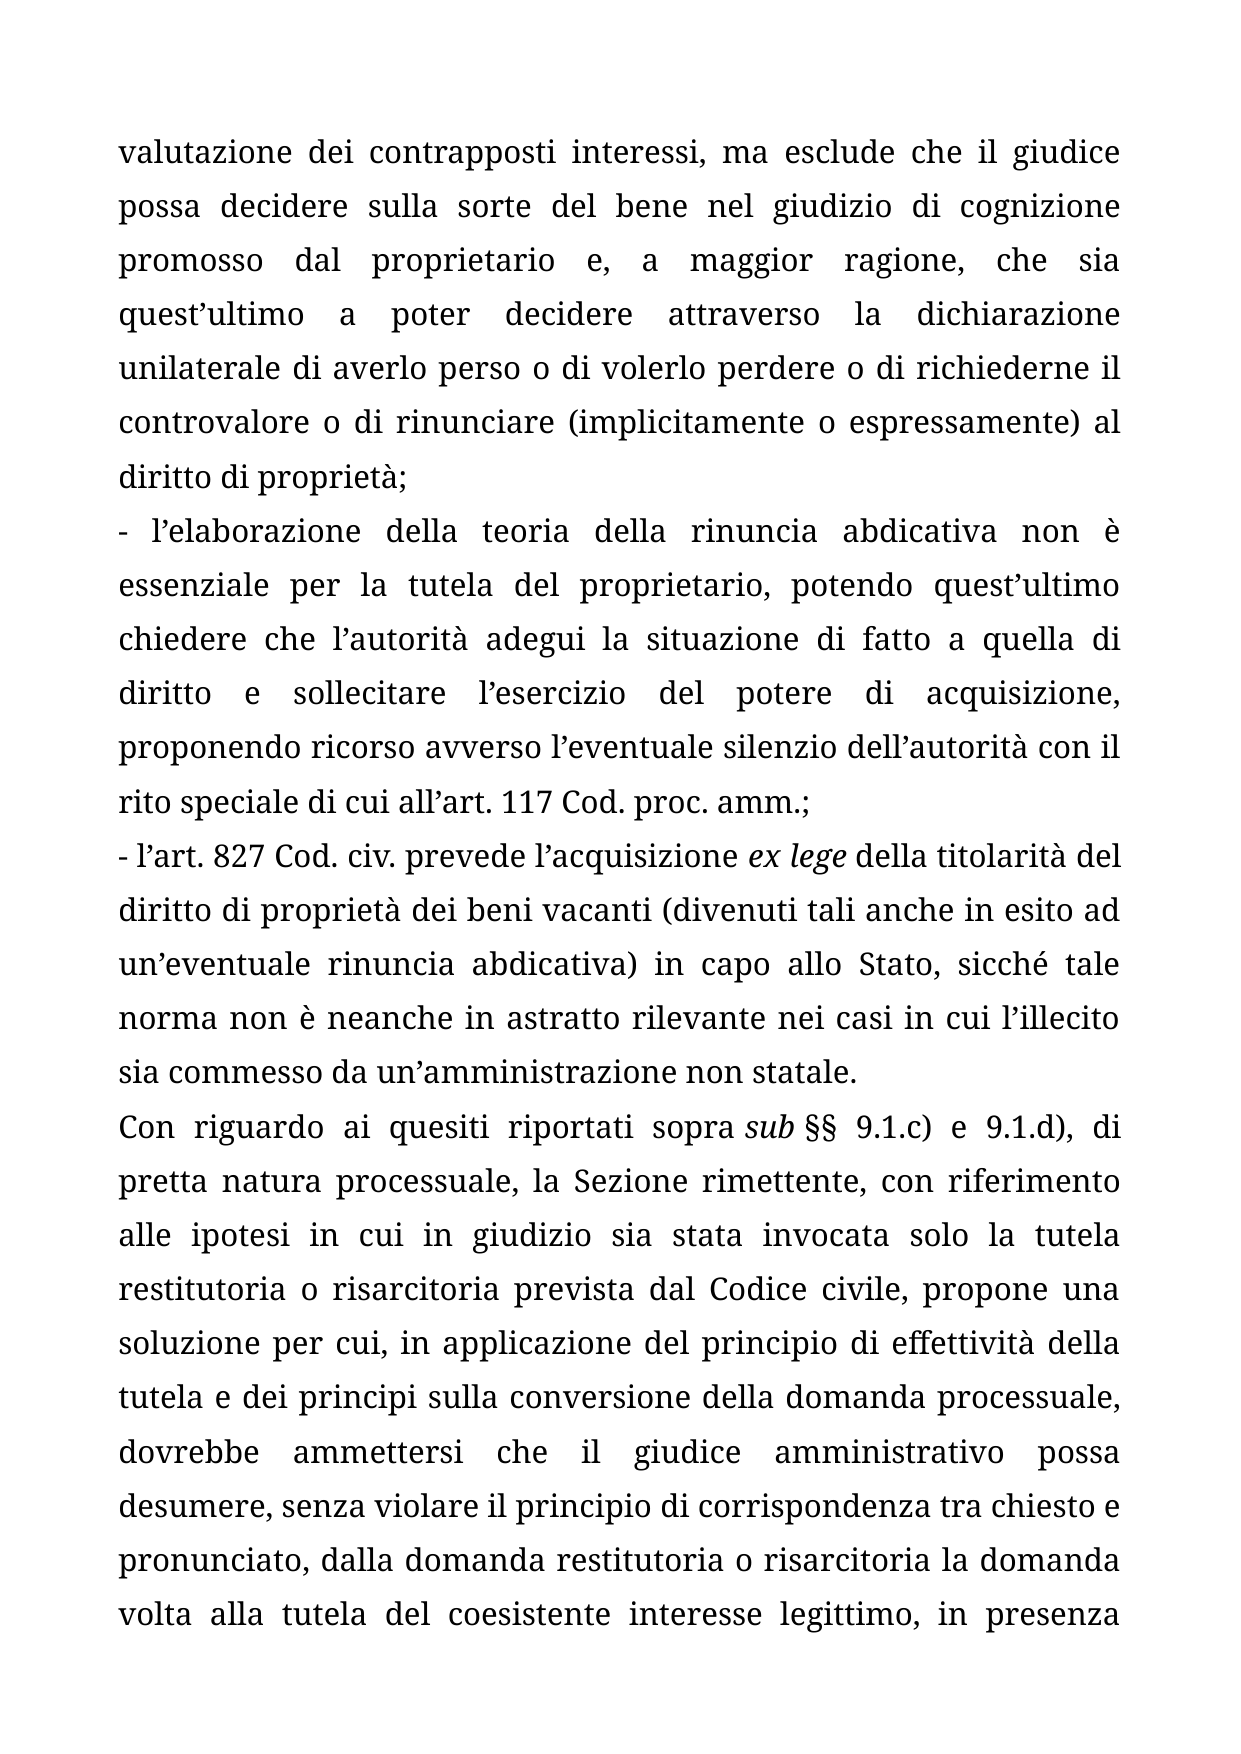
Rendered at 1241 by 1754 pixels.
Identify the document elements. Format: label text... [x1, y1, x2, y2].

text valutazione dei contrapposti interessi, ma esclude che il giudice possa decidere sulla sorte del bene nel giudizio di cognizione promosso dal proprietario e, a maggior ragione, che sia quest’ultimo a poter decidere attraverso la dichiarazione unilaterale di averlo perso o di volerlo perdere o di richiederne il controvalore o di rinunciare (implicitamente o espressamente) al diritto di proprietà; [118, 118, 1122, 497]
text - l’art. 827 Cod. civ. prevede l’acquisizione ex lege della titolarità del diritto di proprietà dei beni vacanti (divenuti tali anche in esito ad un’eventuale rinuncia abdicativa) in capo allo Stato, sicché tale norma non è neanche in astratto rilevante nei casi in cui l’illecito sia commesso da un’amministrazione non statale. [118, 822, 1122, 1093]
text - l’elaborazione della teoria della rinuncia abdicativa non è essenziale per la tutela del proprietario, potendo quest’ultimo chiedere che l’autorità adegui la situazione di fatto a quella di diritto e sollecitare l’esercizio del potere di acquisizione, proponendo ricorso avverso l’eventuale silenzio dell’autorità con il rito speciale di cui all’art. 117 Cod. proc. amm.; [118, 497, 1122, 822]
text Con riguardo ai quesiti riportati sopra sub §§ 9.1.c) e 9.1.d), di pretta natura processuale, la Sezione rimettente, con riferimento alle ipotesi in cui in giudizio sia stata invocata solo la tutela restitutoria o risarcitoria prevista dal Codice civile, propone una soluzione per cui, in applicazione del principio di effettività della tutela e dei principi sulla conversione della domanda processuale, dovrebbe ammettersi che il giudice amministrativo possa desumere, senza violare il principio di corrispondenza tra chiesto e pronunciato, dalla domanda restitutoria o risarcitoria la domanda volta alla tutela del coesistente interesse legittimo, in presenza [118, 1093, 1122, 1635]
